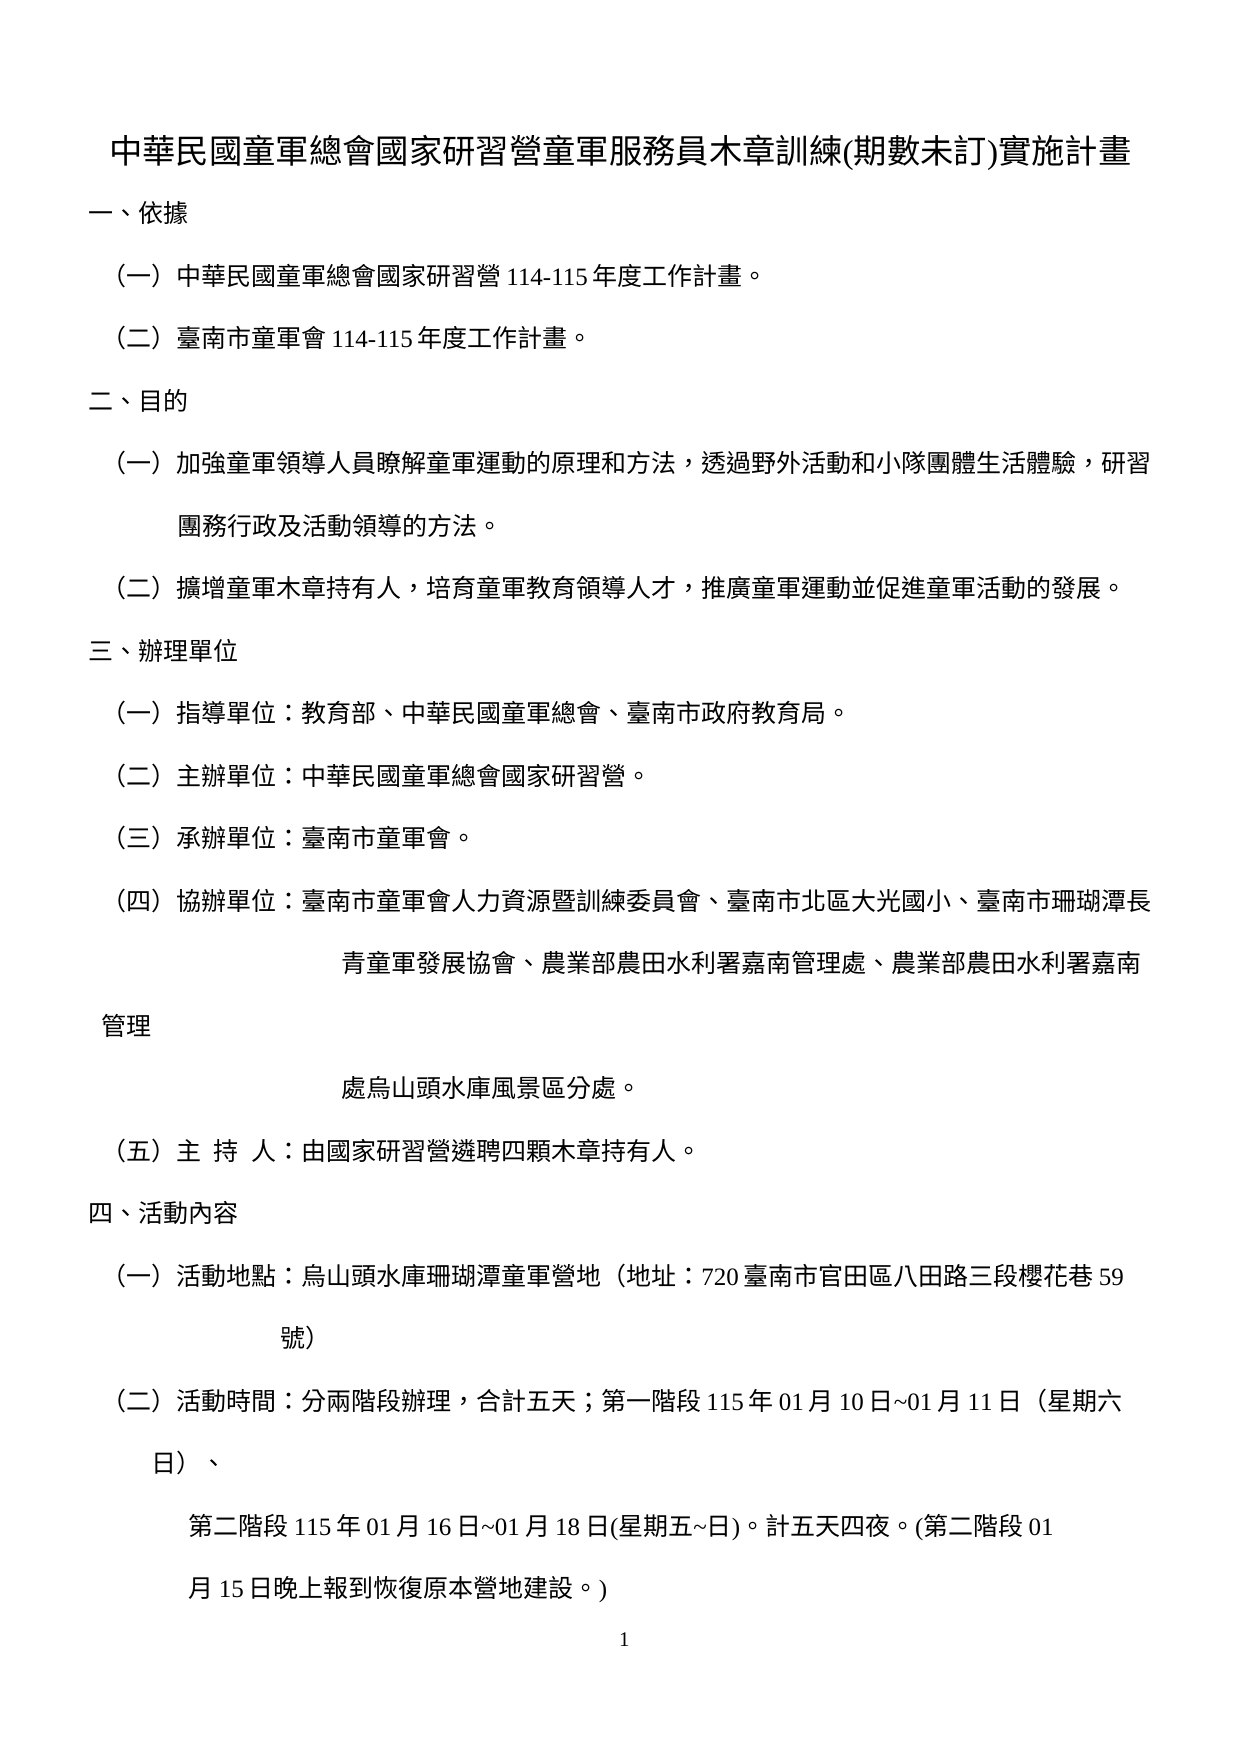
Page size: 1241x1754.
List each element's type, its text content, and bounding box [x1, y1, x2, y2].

text 處烏山頭水庫風景區分處。 [101, 1045, 1152, 1108]
text 中華民國童軍總會國家研習營童軍服務員木章訓練(期數未訂)實施計畫 [89, 108, 1152, 170]
text （二）主辦單位：中華民國童軍總會國家研習營。 [101, 733, 1152, 795]
text （二）擴增童軍木章持有人，培育童軍教育領導人才，推廣童軍運動並促進童軍活動的發展。 [101, 545, 1152, 608]
text 青童軍發展協會、農業部農田水利署嘉南管理處、農業部農田水利署嘉南管理 [101, 920, 1152, 1045]
text 月15日晚上報到恢復原本營地建設。) [101, 1545, 1152, 1608]
text （一）指導單位：教育部、中華民國童軍總會、臺南市政府教育局。 [101, 670, 1152, 733]
text （一）中華民國童軍總會國家研習營114-115年度工作計畫。 [101, 233, 1152, 295]
text 第二階段115年01月16日~01月18日(星期五~日)。計五天四夜。(第二階段01 [101, 1483, 1152, 1545]
text 四、活動內容 [89, 1170, 1152, 1233]
text 三、辦理單位 [89, 608, 1152, 670]
text （一）活動地點：烏山頭水庫珊瑚潭童軍營地（地址：720臺南市官田區八田路三段櫻花巷59號） [101, 1233, 1152, 1358]
text 二、目的 [89, 358, 1152, 420]
text （一）加強童軍領導人員瞭解童軍運動的原理和方法，透過野外活動和小隊團體生活體驗，研習團務行政及活動領導的方法。 [101, 420, 1152, 545]
text 一、依據 [89, 170, 1152, 233]
text （四）協辦單位：臺南市童軍會人力資源暨訓練委員會、臺南市北區大光國小、臺南市珊瑚潭長 [101, 858, 1152, 920]
text （三）承辦單位：臺南市童軍會。 [101, 795, 1152, 858]
text （二）臺南市童軍會114-115年度工作計畫。 [101, 295, 1152, 358]
text （五）主 持 人：由國家研習營遴聘四顆木章持有人。 [101, 1108, 1152, 1170]
text （二）活動時間：分兩階段辦理，合計五天；第一階段115年01月10日~01月11日（星期六日）、 [101, 1358, 1152, 1483]
